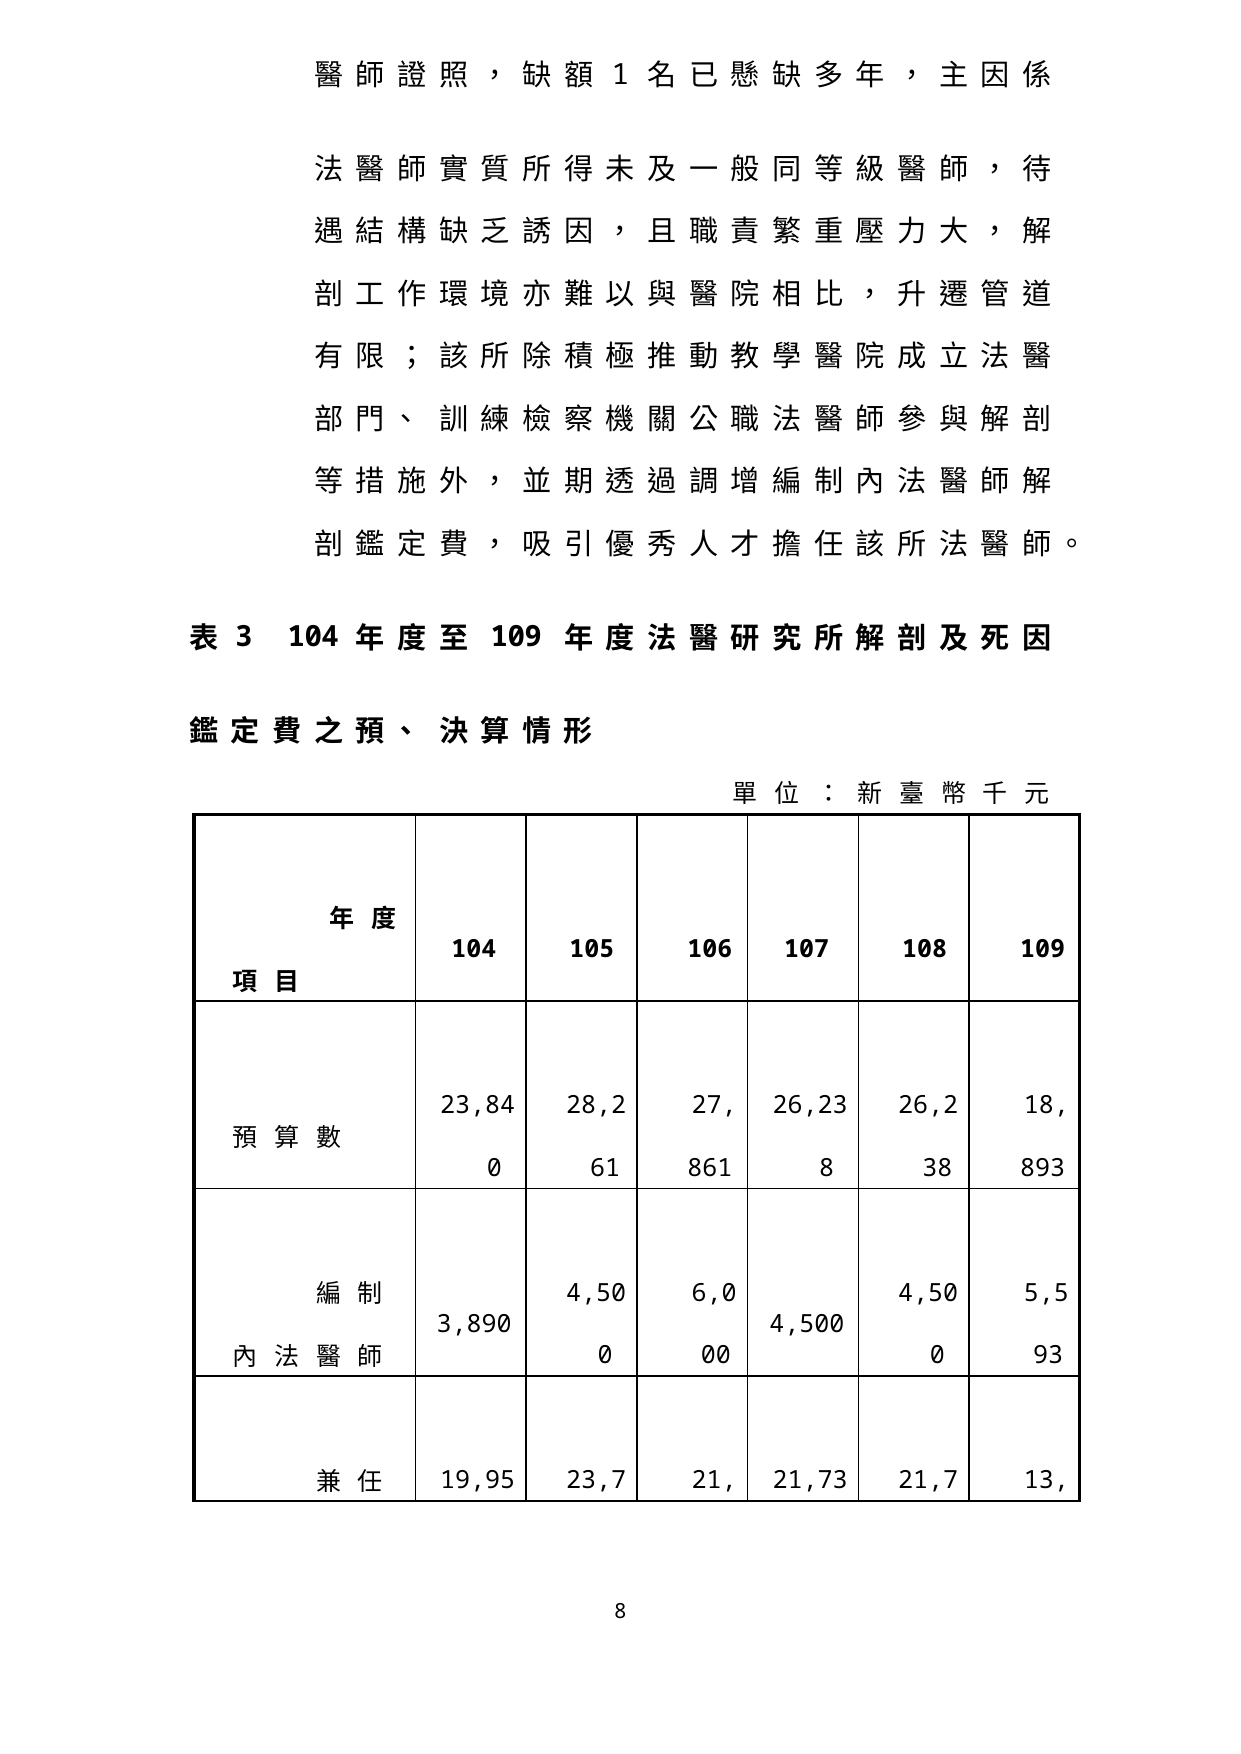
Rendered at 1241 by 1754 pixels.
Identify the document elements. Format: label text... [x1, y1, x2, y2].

table_cell 19,95 [416, 1377, 525, 1500]
table_header 106 [638, 816, 747, 1000]
table_cell 26,238 [859, 1002, 968, 1187]
table_cell 編制內法醫師 [196, 1189, 415, 1375]
table_cell 18,893 [970, 1002, 1078, 1187]
text 表3 104年度至109年度法醫研究所解剖及死因鑑定費之預、決算情形 [183, 562, 1058, 750]
table_cell 21, [638, 1377, 747, 1500]
table_header 109 [970, 816, 1078, 1000]
table_cell 27,861 [638, 1002, 747, 1187]
table_cell 4,500 [859, 1189, 968, 1375]
table_cell 4,500 [748, 1189, 858, 1375]
table_cell 兼任 [196, 1377, 415, 1500]
table_cell 3,890 [416, 1189, 525, 1375]
table_header 108 [859, 816, 968, 1000]
table_cell 6,000 [638, 1189, 747, 1375]
table_header 105 [527, 816, 636, 1000]
text 單位：新臺幣千元 [183, 750, 1058, 812]
table_cell 4,500 [527, 1189, 636, 1375]
table_cell 預算數 [196, 1002, 415, 1187]
table_header 107 [748, 816, 858, 1000]
table_header 年度 項目 [196, 816, 415, 1000]
table_cell 23,7 [527, 1377, 636, 1500]
text 自109年8月1日起，編制內法醫師解剖鑑定費用調升為每件為6,400元，其中解剖費3,000元、鑑定費3,400元，兼任研究員解剖鑑定費用則未調整。洽據法醫研究所表示，法醫研究所法醫師需醫學院畢業並具備醫師、解剖病理專科醫師及法醫師證照，缺額1名已懸缺多年，主因係法醫師實質所得未及一般同等級醫師，待遇結構缺乏誘因，且職責繁重壓力大，解剖工作環境亦難以與醫院相比，升遷管道有限；該所除積極推動教學醫院成立法醫部門、訓練檢察機關公職法醫師參與解剖等措施外，並期透過調增編制內法醫師解剖鑑定費，吸引優秀人才擔任該所法醫師。 [271, 0, 1058, 562]
table_cell 26,238 [748, 1002, 858, 1187]
table_cell 21,73 [748, 1377, 858, 1500]
table_cell 21,7 [859, 1377, 968, 1500]
table_cell 23,840 [416, 1002, 525, 1187]
table_cell 28,261 [527, 1002, 636, 1187]
table_cell 13, [970, 1377, 1078, 1500]
table_header 104 [416, 816, 525, 1000]
table_cell 5,593 [970, 1189, 1078, 1375]
